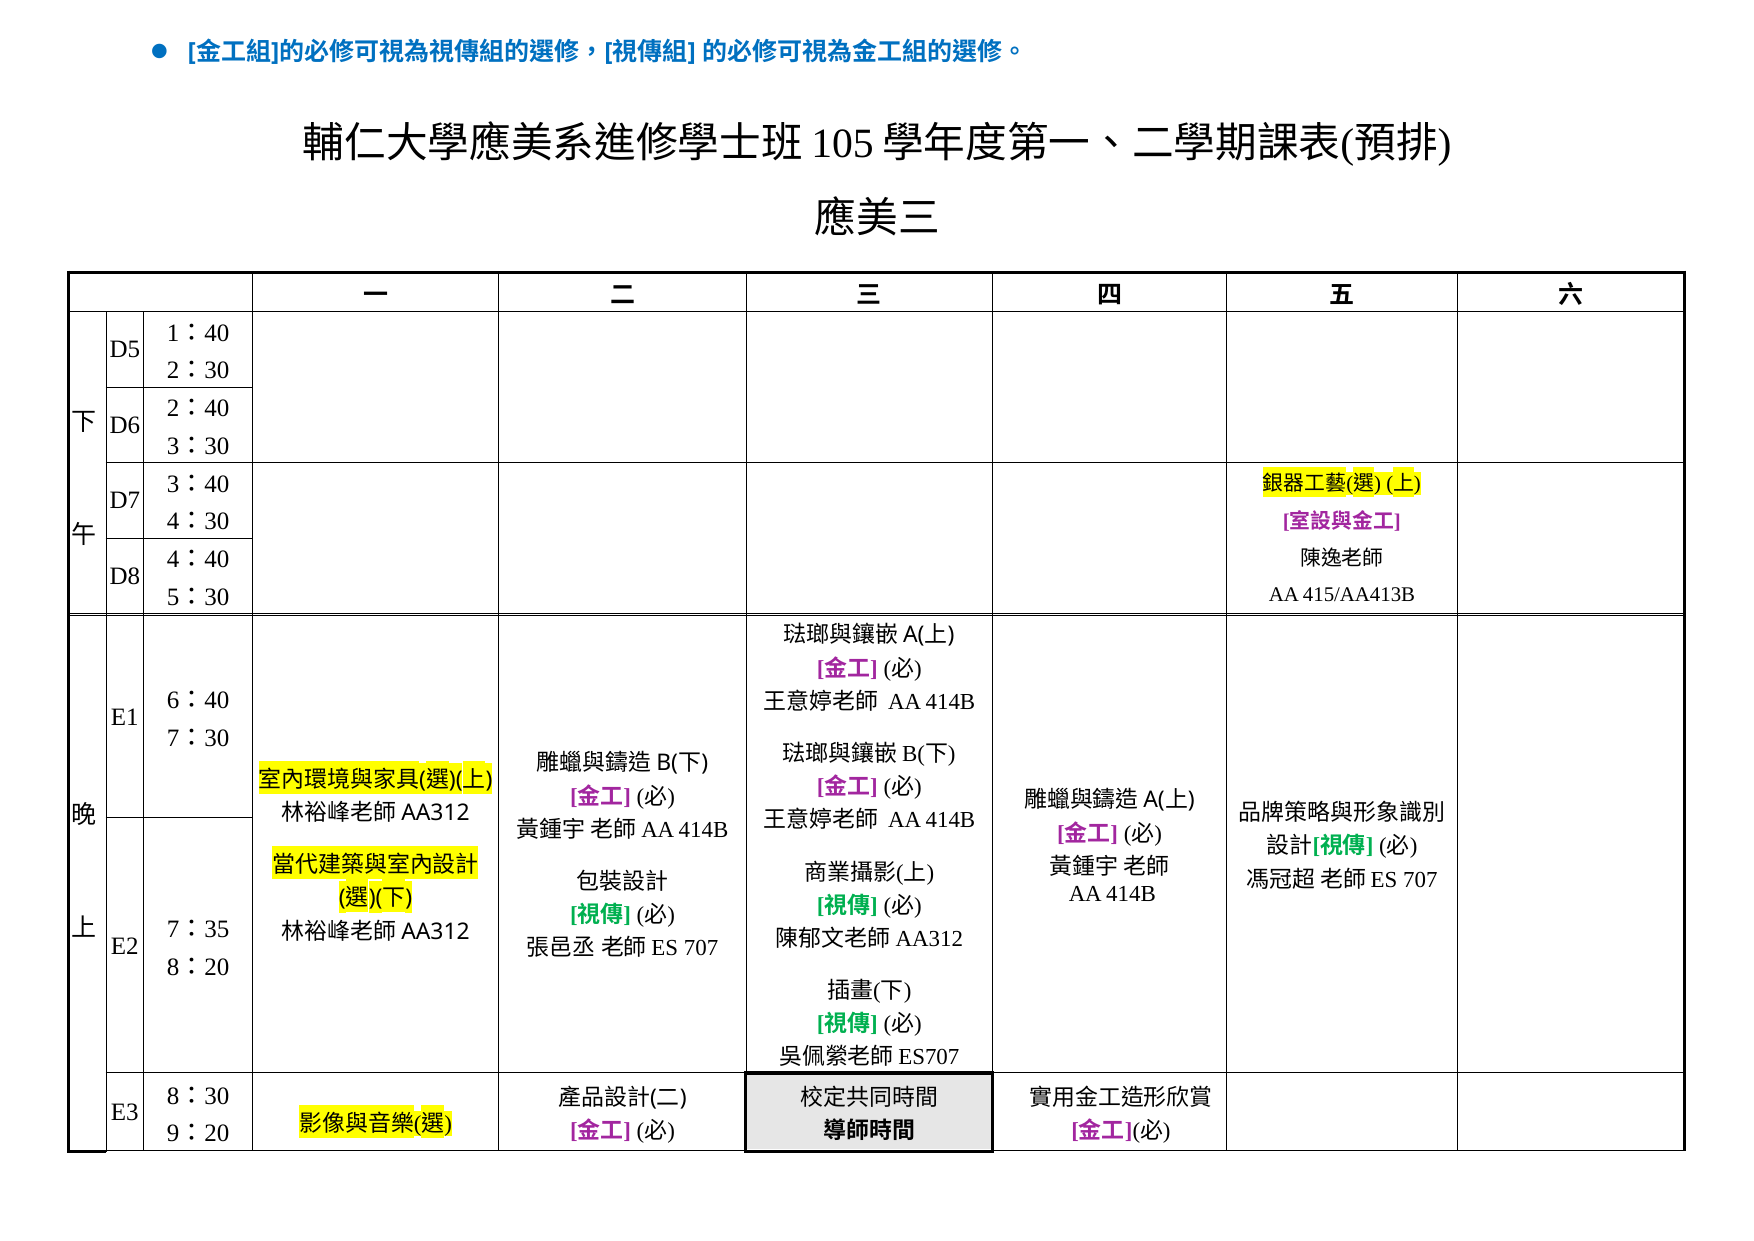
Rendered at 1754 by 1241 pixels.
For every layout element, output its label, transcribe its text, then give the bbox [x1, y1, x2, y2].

table_cell [993, 463, 1226, 613]
table_header 五 [1227, 274, 1457, 311]
table_cell E3 [107, 1073, 143, 1149]
table_cell [1458, 1073, 1683, 1149]
table_cell D6 [107, 388, 143, 462]
table_cell [499, 312, 746, 462]
table_header 一 [253, 274, 498, 311]
table_cell [1458, 616, 1683, 1071]
text 輔仁大學應美系進修學士班105學年度第一、二學期課表(預排) [150, 102, 1604, 177]
table_cell D8 [107, 539, 143, 613]
table_cell 6：40 7：30 [144, 616, 252, 817]
table_cell [1227, 1073, 1457, 1149]
table_cell [1458, 463, 1683, 613]
table_header 四 [993, 274, 1226, 311]
table_header 三 [747, 274, 992, 311]
table_header 二 [499, 274, 746, 311]
table_cell 影像與音樂(選) [253, 1073, 498, 1149]
table_cell 校定共同時間 導師時間 [747, 1075, 991, 1149]
table_cell [747, 312, 992, 462]
table_header [70, 274, 252, 311]
table_cell 4：40 5：30 [144, 539, 252, 613]
table_cell 琺瑯與鑲嵌A(上) [金工] (必) 王意婷老師 AA 414B 琺瑯與鑲嵌B(下) [金工] (必) 王意婷老師 AA 414B 商業攝影(上) [視傳] (必) 陳郁文老師 AA312 插畫(下) [視傳] (必) 吳佩縈老師ES707 [747, 616, 992, 1071]
table_cell 8：30 9：20 [144, 1073, 252, 1149]
table_cell 晚 上 [70, 616, 106, 1149]
table_cell 3：40 4：30 [144, 463, 252, 538]
text 應美三 [150, 177, 1604, 252]
table_cell 雕蠟與鑄造 B(下) [金工] (必) 黃鍾宇 老師AA 414B 包裝設計 [視傳] (必) 張邑丞 老師ES 707 [499, 616, 746, 1071]
table_cell E2 [107, 818, 143, 1071]
table_cell 銀器工藝(選) (上) [室設與金工] 陳逸老師 AA 415/AA413B [1227, 463, 1457, 613]
table_cell [253, 312, 498, 462]
list [金工組]的必修可視為視傳組的選修，[視傳組] 的必修可視為金工組的選修。 [150, 31, 1604, 68]
table_cell 下 午 [70, 312, 106, 613]
table_cell 品牌策略與形象識別設計[視傳] (必) 馮冠超 老師ES 707 [1227, 616, 1457, 1071]
table_cell 2：40 3：30 [144, 388, 252, 462]
table_cell 7：35 8：20 [144, 818, 252, 1071]
table_cell 實用金工造形欣賞 [金工](必) [994, 1073, 1226, 1149]
table_cell E1 [107, 616, 143, 817]
table_cell 產品設計(二) [金工] (必) [499, 1073, 744, 1149]
table_cell 雕蠟與鑄造A(上) [金工] (必) 黃鍾宇 老師 AA 414B [993, 616, 1226, 1071]
table_cell 室內環境與家具(選)(上) 林裕峰老師 AA312 當代建築與室內設計 (選)(下) 林裕峰老師 AA312 [253, 616, 498, 1071]
table_cell 1：40 2：30 [144, 312, 252, 387]
table_cell [499, 463, 746, 613]
table_cell [993, 312, 1226, 462]
table_cell [1458, 312, 1683, 462]
table_cell [253, 463, 498, 613]
table_cell [1227, 312, 1457, 462]
table_cell D5 [107, 312, 143, 387]
table_cell [747, 463, 992, 613]
table_header 六 [1458, 274, 1683, 311]
table_cell D7 [107, 463, 143, 538]
